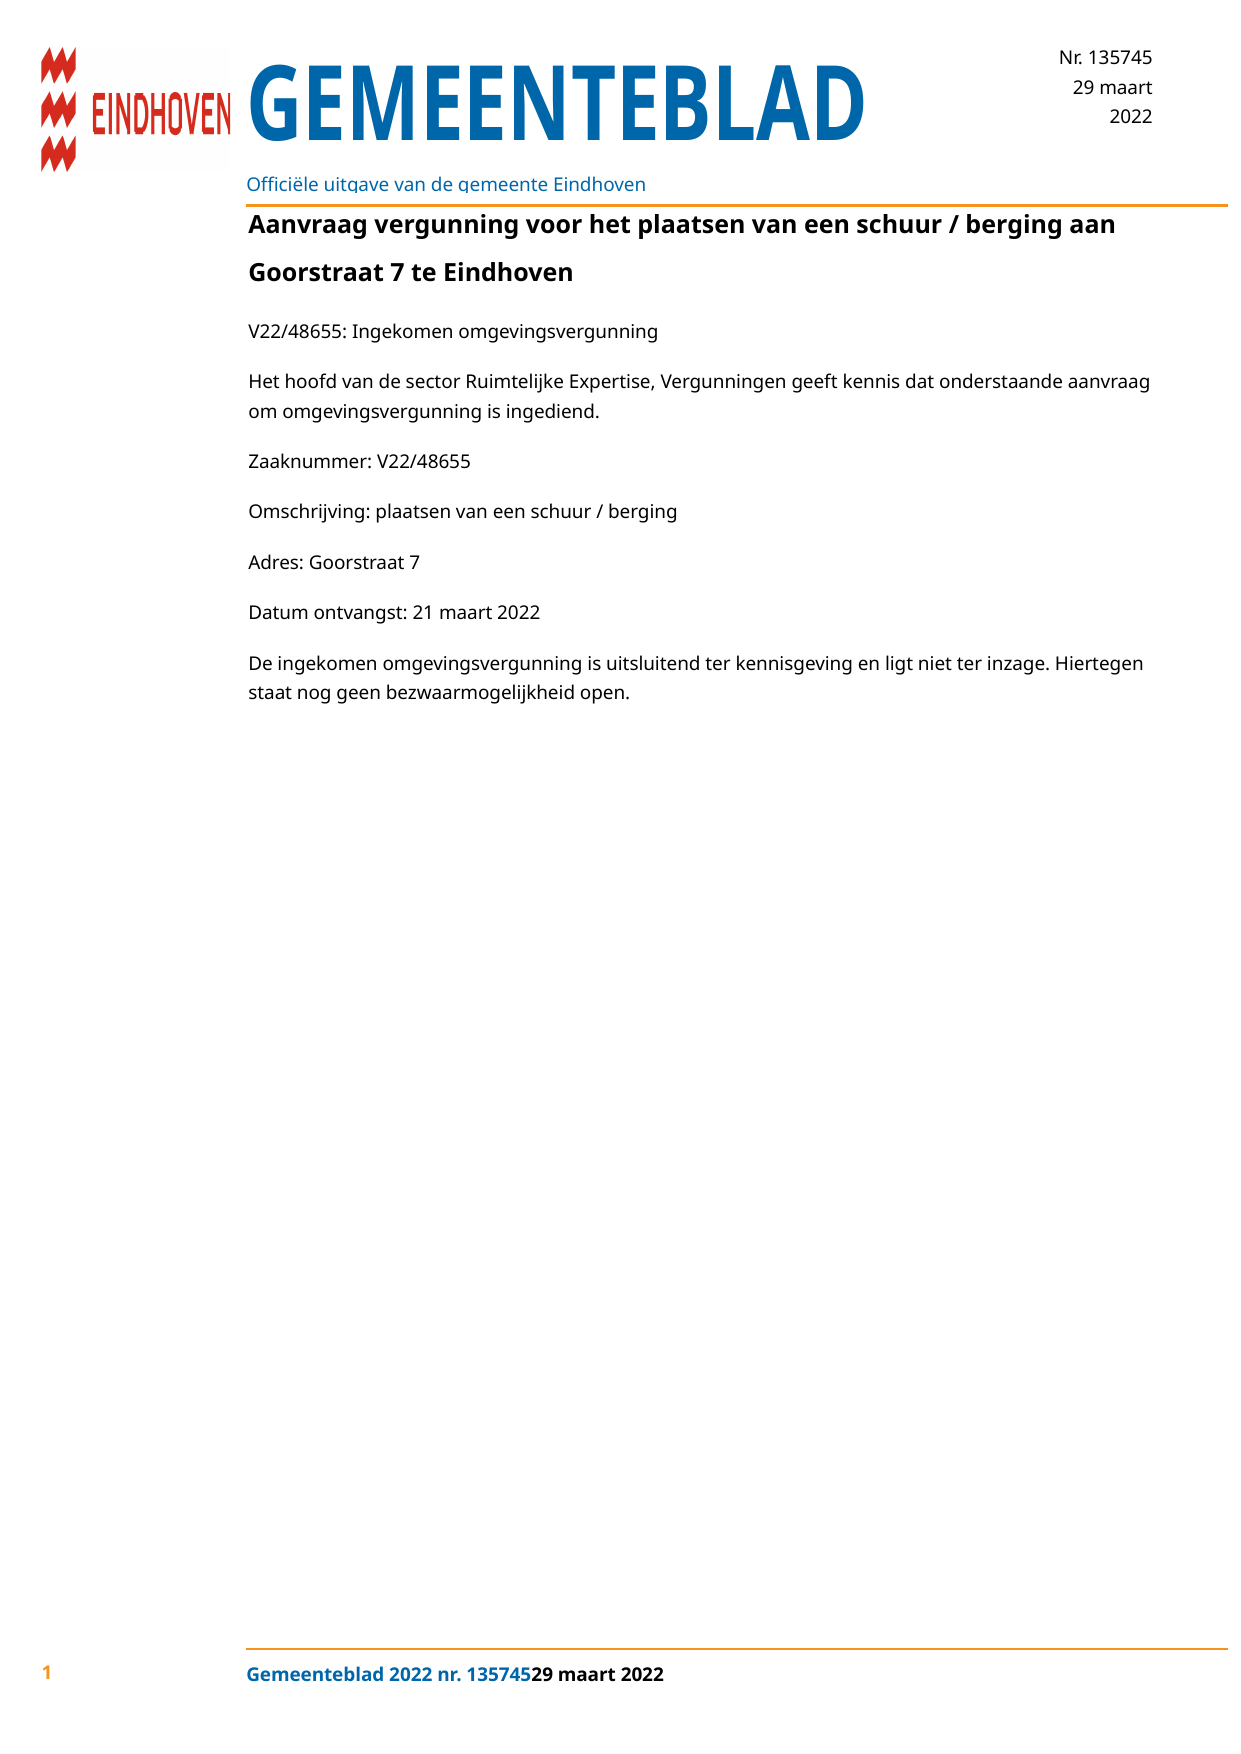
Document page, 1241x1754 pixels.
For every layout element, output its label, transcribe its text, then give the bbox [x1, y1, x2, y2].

text De ingekomen omgevingsvergunning is uitsluitend ter kennisgeving en ligt niet ter inzage. Hiertegen staat nog geen bezwaarmogelijkheid open. [248, 650, 1152, 705]
picture [41, 47, 231, 172]
text V22/48655: Ingekomen omgevingsvergunning [248, 318, 1152, 344]
text Datum ontvangst: 21 maart 2022 [248, 599, 1152, 625]
text Omschrijving: plaatsen van een schuur / berging [248, 499, 1152, 524]
text Het hoofd van de sector Ruimtelijke Expertise, Vergunningen geeft kennis dat onderstaande aanvraag om omgevingsvergunning is ingediend. [248, 368, 1152, 424]
text Adres: Goorstraat 7 [248, 549, 1152, 575]
text Aanvraag vergunning voor het plaatsen van een schuur / berging aan Goorstraat 7 te Eindhoven [248, 207, 1152, 288]
text Zaaknummer: V22/48655 [248, 448, 1152, 474]
